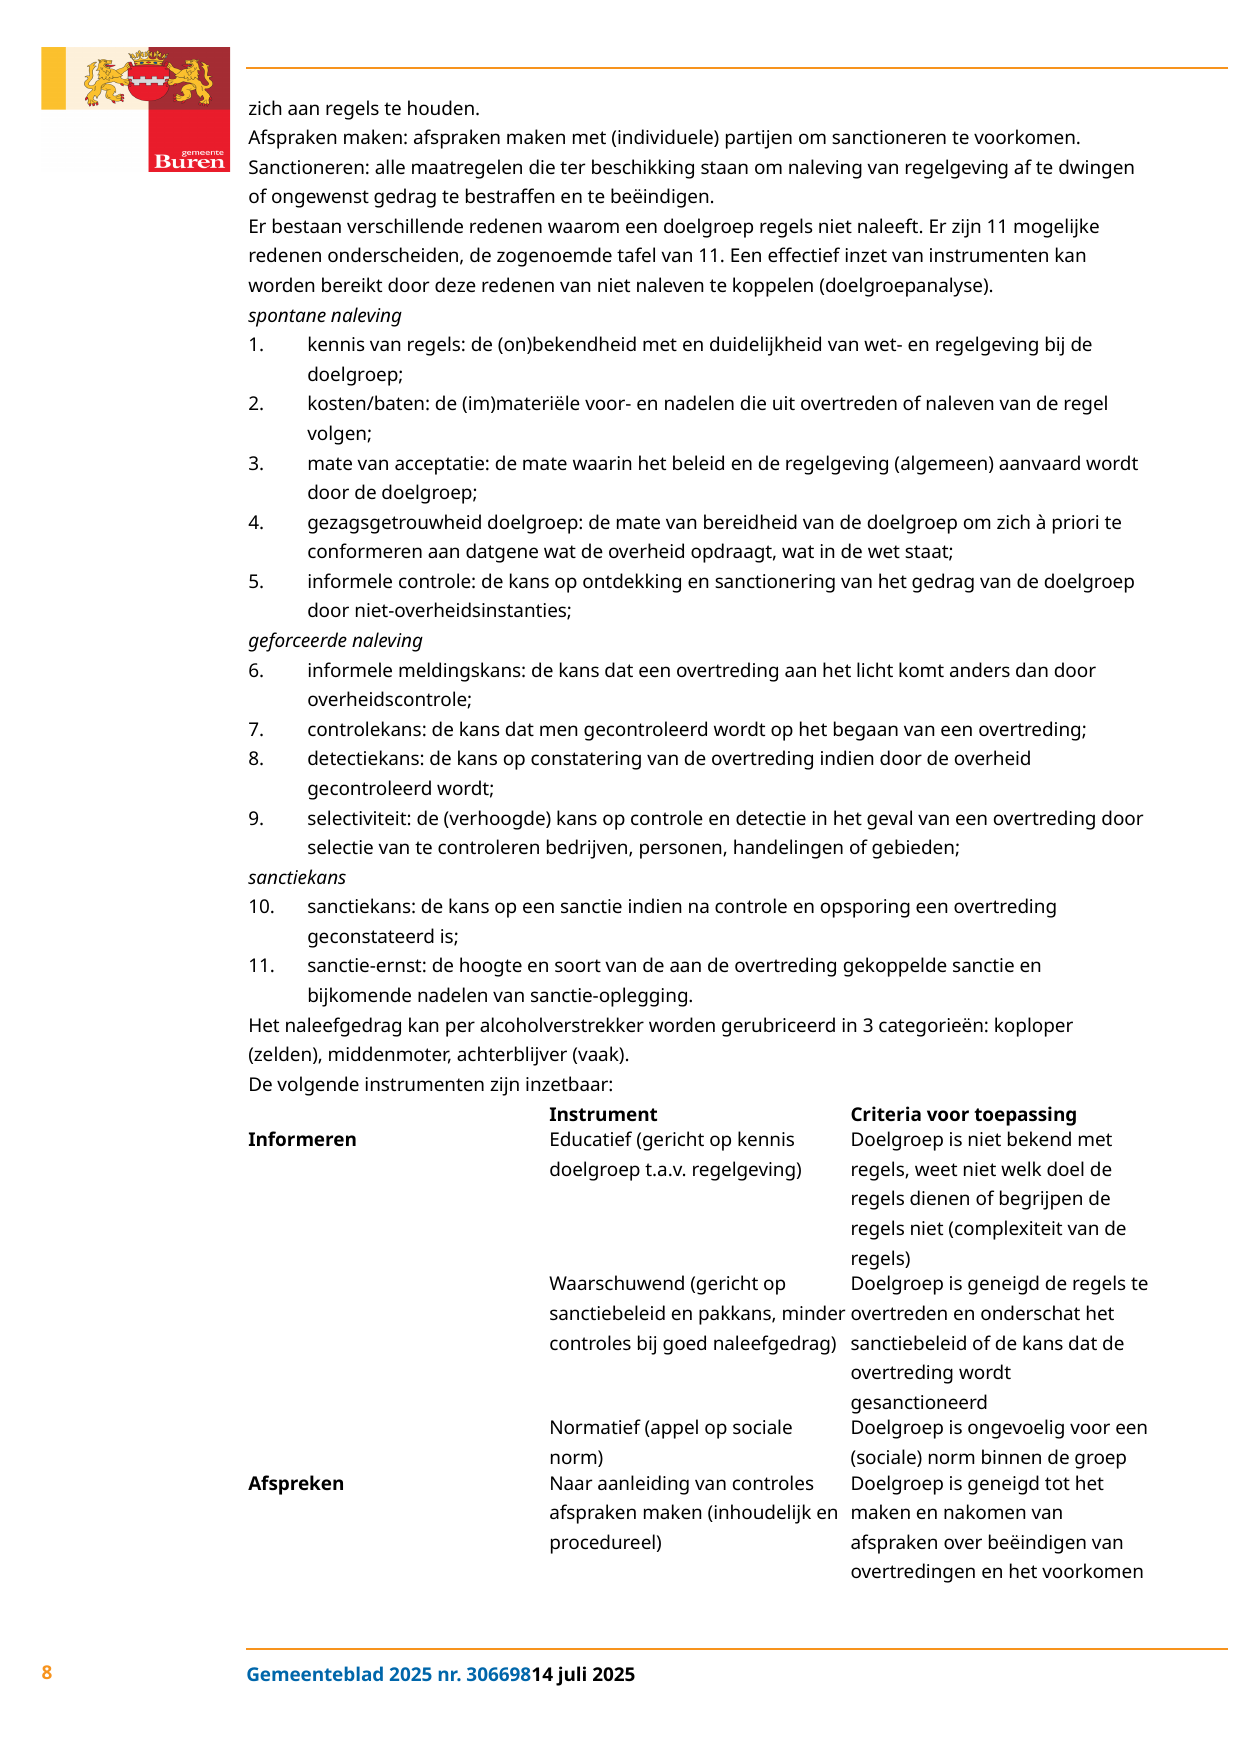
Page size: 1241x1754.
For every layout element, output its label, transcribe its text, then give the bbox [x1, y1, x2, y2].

picture [41, 47, 231, 172]
list sanctiekans: de kans op een sanctie indien na controle en opsporing een overtreding geconstateerd is; [248, 893, 1152, 949]
table_cell Afspreken [248, 1470, 549, 1584]
list informele controle: de kans op ontdekking en sanctionering van het gedrag van de doelgroep door niet-overheidsinstanties; [248, 568, 1152, 623]
text Sanctioneren: alle maatregelen die ter beschikking staan om naleving van regelgeving af te dwingen of ongewenst gedrag te bestraffen en te beëindigen. [248, 154, 1152, 209]
list gezagsgetrouwheid doelgroep: de mate van bereidheid van de doelgroep om zich à priori te conformeren aan datgene wat de overheid opdraagt, wat in de wet staat; [248, 509, 1152, 564]
list sanctie-ernst: de hoogte en soort van de aan de overtreding gekoppelde sanctie en bijkomende nadelen van sanctie-oplegging. [248, 953, 1152, 1008]
text Het naleefgedrag kan per alcoholverstrekker worden gerubriceerd in 3 categorieën: koploper (zelden), middenmoter, achterblijver (vaak). [248, 1012, 1152, 1067]
table_cell Naar aanleiding van controles afspraken maken (inhoudelijk en procedureel) [549, 1470, 850, 1584]
text sanctiekans [248, 864, 1152, 890]
text De volgende instrumenten zijn inzetbaar: [248, 1071, 1152, 1097]
table_header Instrument [549, 1101, 850, 1126]
text geforceerde naleving [248, 627, 1152, 653]
list informele meldingskans: de kans dat een overtreding aan het licht komt anders dan door overheidscontrole; [248, 657, 1152, 712]
text zich aan regels te houden. [248, 95, 1152, 121]
table_header [248, 1101, 549, 1126]
table_cell Waarschuwend (gericht op sanctiebeleid en pakkans, minder controles bij goed naleefgedrag) [549, 1271, 850, 1414]
table_header Criteria voor toepassing [850, 1101, 1152, 1126]
table_cell Doelgroep is niet bekend met regels, weet niet welk doel de regels dienen of begrijpen de regels niet (complexiteit van de regels) [850, 1126, 1152, 1271]
table_cell Doelgroep is ongevoelig voor een (sociale) norm binnen de groep [850, 1415, 1152, 1470]
list detectiekans: de kans op constatering van de overtreding indien door de overheid gecontroleerd wordt; [248, 746, 1152, 801]
text Afspraken maken: afspraken maken met (individuele) partijen om sanctioneren te voorkomen. [248, 124, 1152, 150]
list mate van acceptatie: de mate waarin het beleid en de regelgeving (algemeen) aanvaard wordt door de doelgroep; [248, 450, 1152, 505]
text Er bestaan verschillende redenen waarom een doelgroep regels niet naleeft. Er zijn 11 mogelijke redenen onderscheiden, de zogenoemde tafel van 11. Een effectief inzet van instrumenten kan worden bereikt door deze redenen van niet naleven te koppelen (doelgroepanalyse). [248, 213, 1152, 298]
table_cell Informeren [248, 1126, 549, 1470]
list controlekans: de kans dat men gecontroleerd wordt op het begaan van een overtreding; [248, 716, 1152, 742]
list kosten/baten: de (im)materiële voor- en nadelen die uit overtreden of naleven van de regel volgen; [248, 391, 1152, 446]
list selectiviteit: de (verhoogde) kans op controle en detectie in het geval van een overtreding door selectie van te controleren bedrijven, personen, handelingen of gebieden; [248, 805, 1152, 860]
table_cell Educatief (gericht op kennis doelgroep t.a.v. regelgeving) [549, 1126, 850, 1271]
table_cell Normatief (appel op sociale norm) [549, 1415, 850, 1470]
text spontane naleving [248, 302, 1152, 328]
table_cell Doelgroep is geneigd de regels te overtreden en onderschat het sanctiebeleid of de kans dat de overtreding wordt gesanctioneerd [850, 1271, 1152, 1414]
list kennis van regels: de (on)bekendheid met en duidelijkheid van wet- en regelgeving bij de doelgroep; [248, 331, 1152, 387]
table_cell Doelgroep is geneigd tot het maken en nakomen van afspraken over beëindigen van overtredingen en het voorkomen [850, 1470, 1152, 1584]
